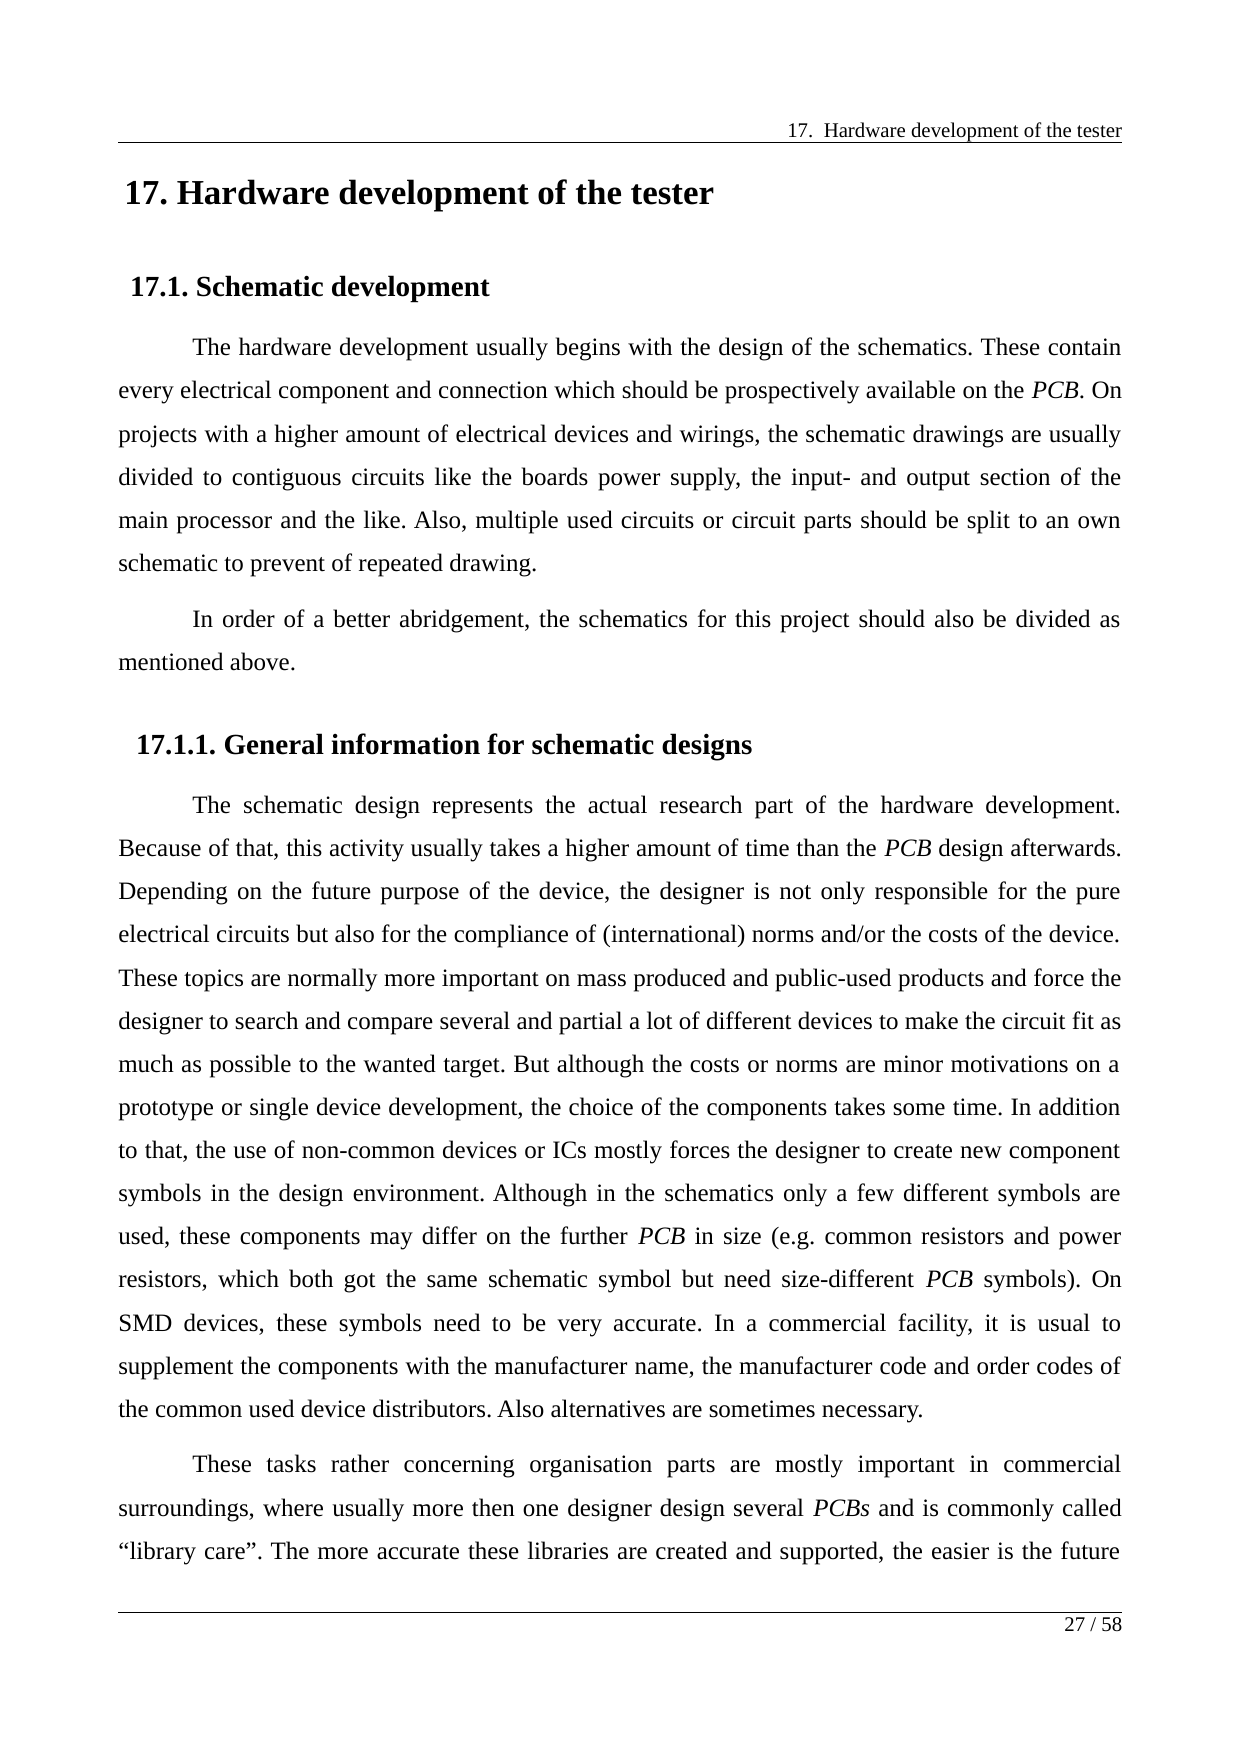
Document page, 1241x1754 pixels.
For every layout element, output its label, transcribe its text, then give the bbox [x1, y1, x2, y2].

text These tasks rather concerning organisation parts are mostly important in commercial surroundings, where usually more then one designer design several PCBs and is commonly called “library care”. The more accurate these libraries are created and supported, the easier is the future [118, 1449, 1122, 1564]
text The schematic design represents the actual research part of the hardware development. Because of that, this activity usually takes a higher amount of time than the PCB design afterwards. Depending on the future purpose of the device, the designer is not only responsible for the pure electrical circuits but also for the compliance of (international) norms and/or the costs of the device. These topics are normally more important on mass produced and public-used products and force the designer to search and compare several and partial a lot of different devices to make the circuit fit as much as possible to the wanted target. But although the costs or norms are minor motivations on a prototype or single device development, the choice of the components takes some time. In addition to that, the use of non-common devices or ICs mostly forces the designer to create new component symbols in the design environment. Although in the schematics only a few different symbols are used, these components may differ on the further PCB in size (e.g. common resistors and power resistors, which both got the same schematic symbol but need size-different PCB symbols). On SMD devices, these symbols need to be very accurate. In a commercial facility, it is usual to supplement the components with the manufacturer name, the manufacturer code and order codes of the common used device distributors. Also alternatives are sometimes necessary. [118, 790, 1122, 1423]
text The hardware development usually begins with the design of the schematics. These contain every electrical component and connection which should be prospectively available on the PCB. On projects with a higher amount of electrical devices and wirings, the schematic drawings are usually divided to contiguous circuits like the boards power supply, the input- and output section of the main processor and the like. Also, multiple used circuits or circuit parts should be split to an own schematic to prevent of repeated drawing. [118, 332, 1122, 577]
subtitle Hardware development of the tester [118, 172, 1122, 212]
text In order of a better abridgement, the schematics for this project should also be divided as mentioned above. [118, 604, 1122, 676]
subtitle Schematic development [118, 269, 1122, 303]
subtitle General information for schematic designs [118, 727, 1122, 761]
